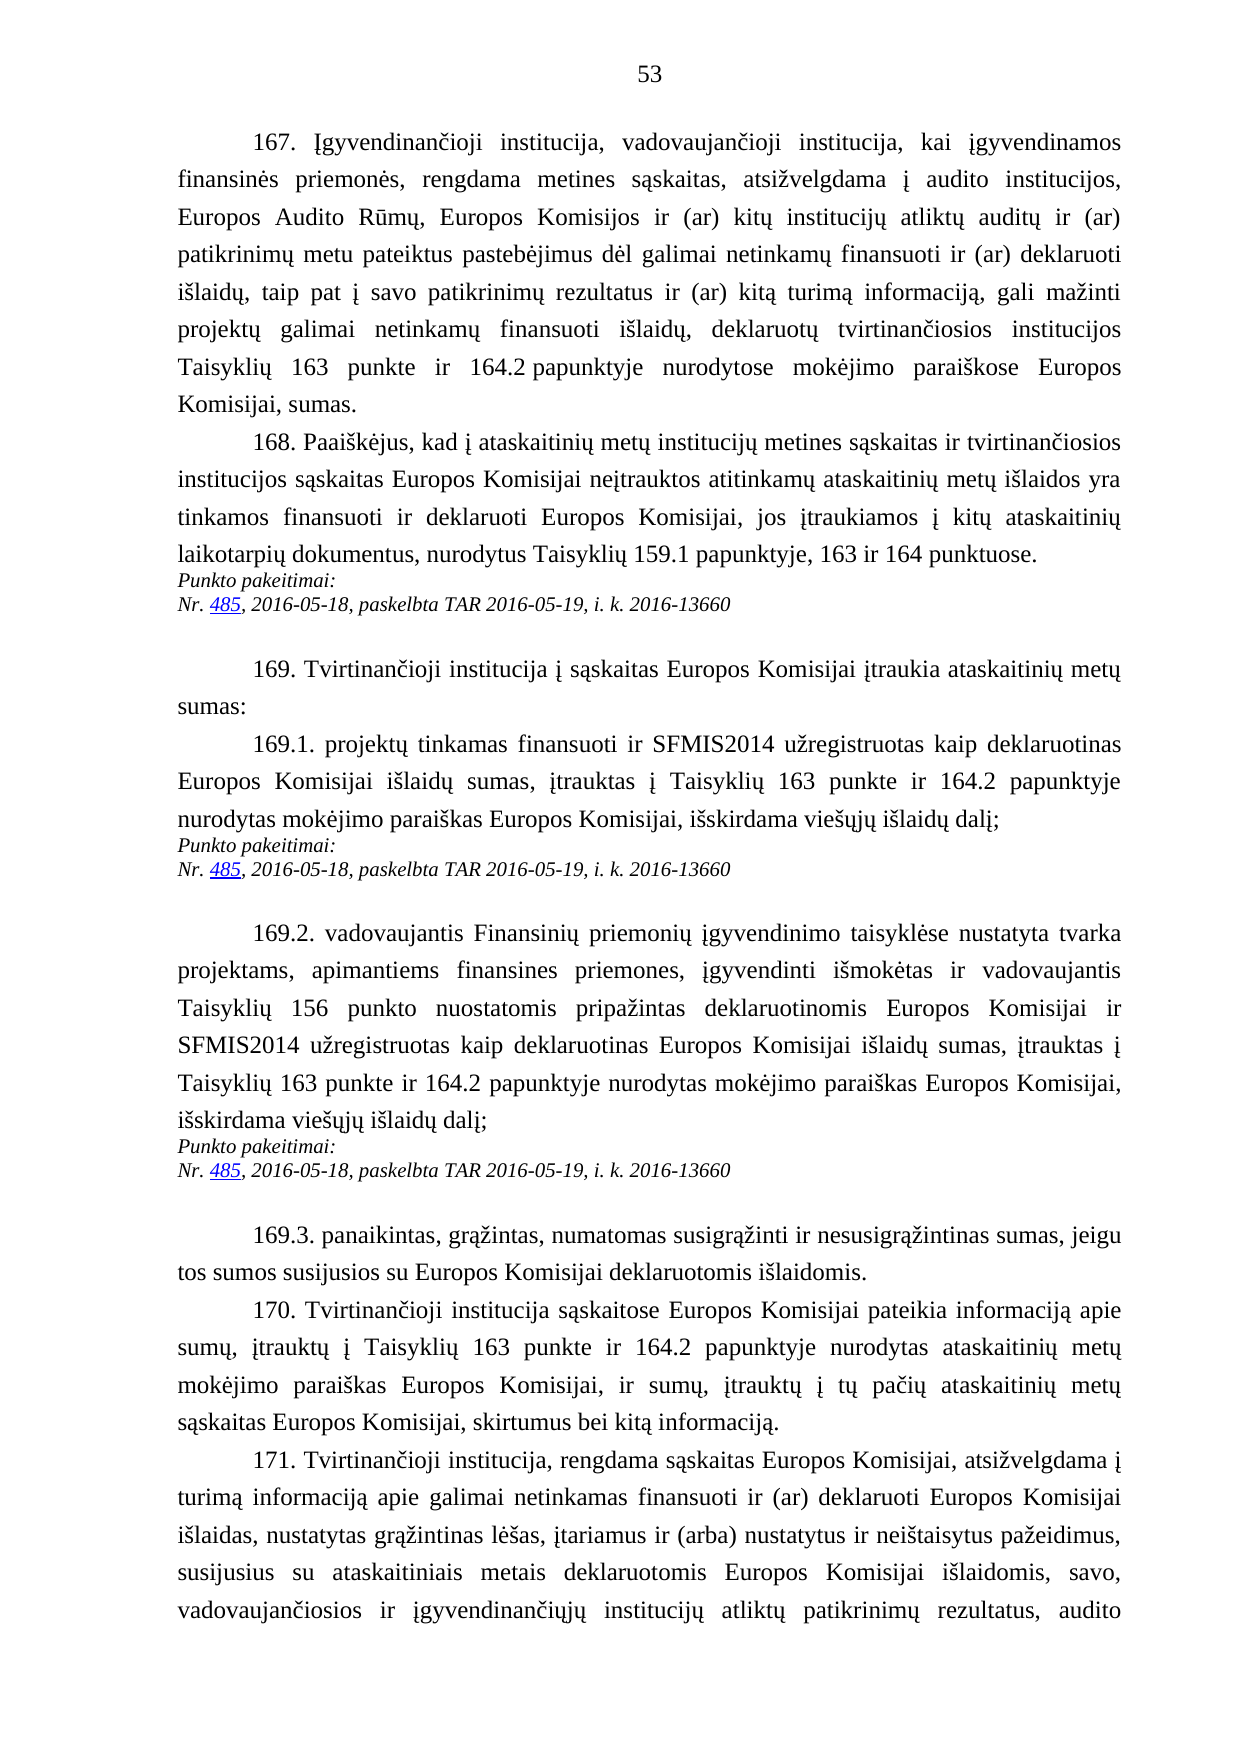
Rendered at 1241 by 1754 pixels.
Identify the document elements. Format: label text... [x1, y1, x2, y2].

text 169.1. projektų tinkamas finansuoti ir SFMIS2014 užregistruotas kaip deklaruotinas Europos Komisijai išlaidų sumas, įtrauktas į Taisyklių 163 punkte ir 164.2 papunktyje nurodytas mokėjimo paraiškas Europos Komisijai, išskirdama viešųjų išlaidų dalį; [177, 720, 1122, 832]
text Nr. 485, 2016-05-18, paskelbta TAR 2016-05-19, i. k. 2016-13660 [177, 857, 1122, 881]
text 171. Tvirtinančioji institucija, rengdama sąskaitas Europos Komisijai, atsižvelgdama į turimą informaciją apie galimai netinkamas finansuoti ir (ar) deklaruoti Europos Komisijai išlaidas, nustatytas grąžintinas lėšas, įtariamus ir (arba) nustatytus ir neištaisytus pažeidimus, susijusius su ataskaitiniais metais deklaruotomis Europos Komisijai išlaidomis, savo, vadovaujančiosios ir įgyvendinančiųjų institucijų atliktų patikrinimų rezultatus, audito [177, 1436, 1122, 1624]
text Nr. 485, 2016-05-18, paskelbta TAR 2016-05-19, i. k. 2016-13660 [177, 592, 1122, 616]
text 170. Tvirtinančioji institucija sąskaitose Europos Komisijai pateikia informaciją apie sumų, įtrauktų į Taisyklių 163 punkte ir 164.2 papunktyje nurodytas ataskaitinių metų mokėjimo paraiškas Europos Komisijai, ir sumų, įtrauktų į tų pačių ataskaitinių metų sąskaitas Europos Komisijai, skirtumus bei kitą informaciją. [177, 1286, 1122, 1436]
text Punkto pakeitimai: [177, 1134, 1122, 1158]
text Punkto pakeitimai: [177, 832, 1122, 857]
text Nr. 485, 2016-05-18, paskelbta TAR 2016-05-19, i. k. 2016-13660 [177, 1158, 1122, 1182]
text Punkto pakeitimai: [177, 568, 1122, 592]
text 167. Įgyvendinančioji institucija, vadovaujančioji institucija, kai įgyvendinamos finansinės priemonės, rengdama metines sąskaitas, atsižvelgdama į audito institucijos, Europos Audito Rūmų, Europos Komisijos ir (ar) kitų institucijų atliktų auditų ir (ar) patikrinimų metu pateiktus pastebėjimus dėl galimai netinkamų finansuoti ir (ar) deklaruoti išlaidų, taip pat į savo patikrinimų rezultatus ir (ar) kitą turimą informaciją, gali mažinti projektų galimai netinkamų finansuoti išlaidų, deklaruotų tvirtinančiosios institucijos Taisyklių 163 punkte ir 164.2 papunktyje nurodytose mokėjimo paraiškose Europos Komisijai, sumas. [177, 118, 1122, 418]
text 168. Paaiškėjus, kad į ataskaitinių metų institucijų metines sąskaitas ir tvirtinančiosios institucijos sąskaitas Europos Komisijai neįtrauktos atitinkamų ataskaitinių metų išlaidos yra tinkamos finansuoti ir deklaruoti Europos Komisijai, jos įtraukiamos į kitų ataskaitinių laikotarpių dokumentus, nurodytus Taisyklių 159.1 papunktyje, 163 ir 164 punktuose. [177, 418, 1122, 568]
text 169.2. vadovaujantis Finansinių priemonių įgyvendinimo taisyklėse nustatyta tvarka projektams, apimantiems finansines priemones, įgyvendinti išmokėtas ir vadovaujantis Taisyklių 156 punkto nuostatomis pripažintas deklaruotinomis Europos Komisijai ir SFMIS2014 užregistruotas kaip deklaruotinas Europos Komisijai išlaidų sumas, įtrauktas į Taisyklių 163 punkte ir 164.2 papunktyje nurodytas mokėjimo paraiškas Europos Komisijai, išskirdama viešųjų išlaidų dalį; [177, 909, 1122, 1134]
text 169. Tvirtinančioji institucija į sąskaitas Europos Komisijai įtraukia ataskaitinių metų sumas: [177, 645, 1122, 720]
text 169.3. panaikintas, grąžintas, numatomas susigrąžinti ir nesusigrąžintinas sumas, jeigu tos sumos susijusios su Europos Komisijai deklaruotomis išlaidomis. [177, 1211, 1122, 1286]
